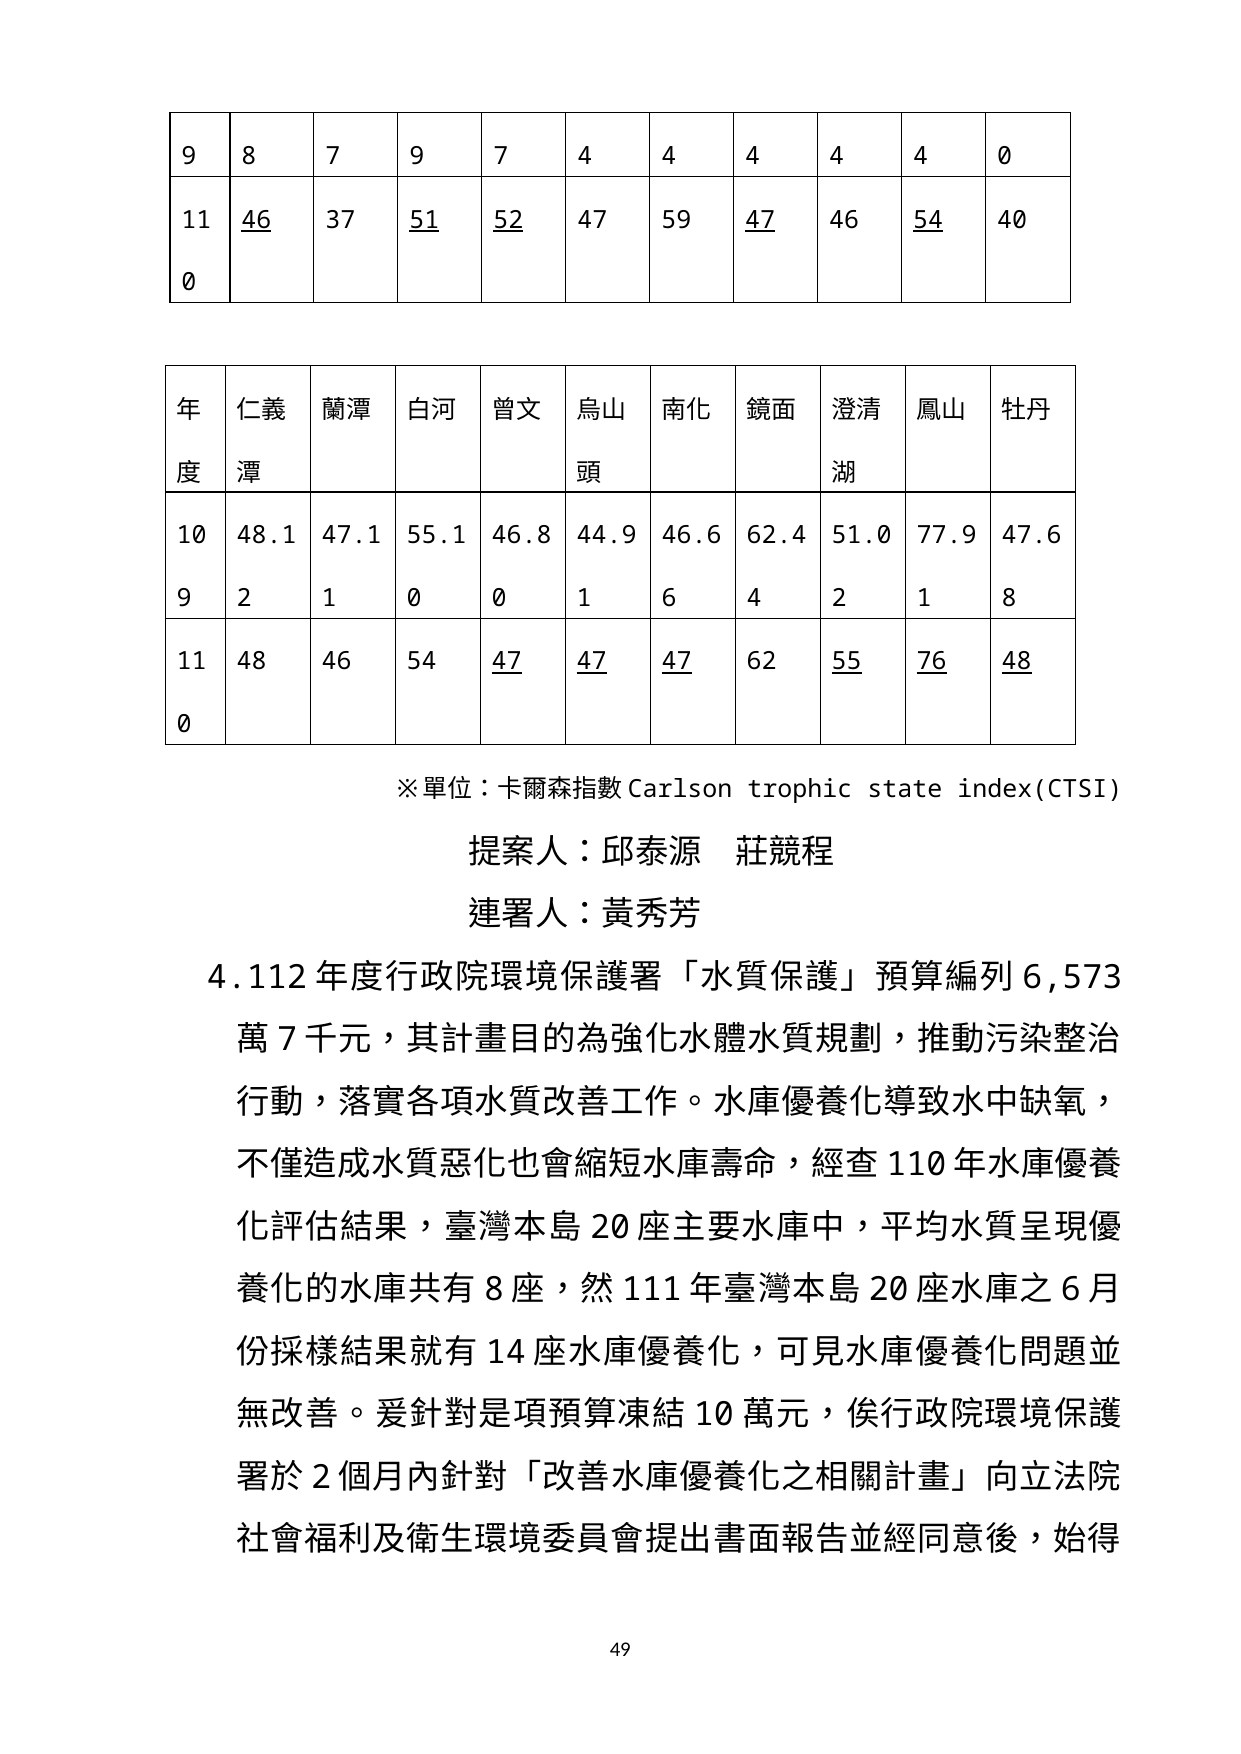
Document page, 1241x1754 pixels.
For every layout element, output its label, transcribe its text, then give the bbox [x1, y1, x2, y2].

table_header 白河 [396, 366, 480, 491]
table_cell 48 [226, 619, 310, 743]
table_cell 52 [482, 177, 565, 302]
table_cell 59 [650, 177, 733, 302]
table_cell 46 [311, 619, 395, 743]
table_cell 54 [902, 177, 985, 302]
table_cell 40 [986, 177, 1070, 302]
table_cell 46 [231, 177, 313, 302]
table_header 曾文 [481, 366, 565, 491]
table_header 鳳山 [906, 366, 990, 491]
table_cell 46.80 [481, 493, 565, 617]
table_cell 9 [171, 113, 229, 176]
table_cell 110 [171, 177, 229, 302]
table_cell 77.91 [906, 493, 990, 617]
table_cell 8 [231, 113, 313, 176]
table_cell 7 [482, 113, 565, 176]
table_cell 4 [818, 113, 901, 176]
text 連署人：黃秀芳 [468, 869, 1122, 932]
text 提案人：邱泰源 莊競程 [468, 807, 1122, 869]
table_cell 44.91 [566, 493, 650, 617]
table_header 仁義潭 [226, 366, 310, 491]
table_header 年度 [166, 366, 225, 491]
table_cell 4 [650, 113, 733, 176]
text 4.112年度行政院環境保護署「水質保護」預算編列6,573萬7千元，其計畫目的為強化水體水質規劃，推動污染整治行動，落實各項水質改善工作。水庫優養化導致水中缺氧，不僅造成水質惡化也會縮短水庫壽命，經查110年水庫優養化評估結果，臺灣本島20座主要水庫中，平均水質呈現優養化的水庫共有8座，然111年臺灣本島20座水庫之6月份採樣結果就有14座水庫優養化，可見水庫優養化問題並無改善。爰針對是項預算凍結10萬元，俟行政院環境保護署於2個月內針對「改善水庫優養化之相關計畫」向立法院社會福利及衛生環境委員會提出書面報告並經同意後，始得 [207, 932, 1122, 1557]
table_cell 109 [166, 493, 225, 617]
table_cell 4 [566, 113, 649, 176]
table_cell 47 [566, 619, 650, 743]
table_header 澄清湖 [821, 366, 905, 491]
table_header 牡丹 [991, 366, 1075, 491]
table_cell 48.12 [226, 493, 310, 617]
table_header 南化 [651, 366, 735, 491]
table_cell 37 [314, 177, 397, 302]
table_cell 47.68 [991, 493, 1075, 617]
table_cell 48 [991, 619, 1075, 743]
table_cell 76 [906, 619, 990, 743]
text ※單位：卡爾森指數Carlson trophic state index(CTSI) [206, 744, 1122, 807]
table_cell 47.11 [311, 493, 395, 617]
table_cell 55.10 [396, 493, 480, 617]
table_cell 46.66 [651, 493, 735, 617]
table_cell 47 [734, 177, 817, 302]
table_cell 51 [398, 177, 481, 302]
table_cell 110 [166, 619, 225, 743]
table_cell 62.44 [736, 493, 820, 617]
table_cell 54 [396, 619, 480, 743]
table_header 烏山頭 [566, 366, 650, 491]
table_cell 51.02 [821, 493, 905, 617]
table_cell 55 [821, 619, 905, 743]
table_cell 47 [651, 619, 735, 743]
table_cell 4 [734, 113, 817, 176]
table_header 鏡面 [736, 366, 820, 491]
table_cell 47 [481, 619, 565, 743]
table_cell 46 [818, 177, 901, 302]
table_cell 0 [986, 113, 1070, 176]
table_cell 4 [902, 113, 985, 176]
table_cell 9 [398, 113, 481, 176]
table_cell 7 [314, 113, 397, 176]
table_cell 62 [736, 619, 820, 743]
table_header 蘭潭 [311, 366, 395, 491]
table_cell 47 [566, 177, 649, 302]
